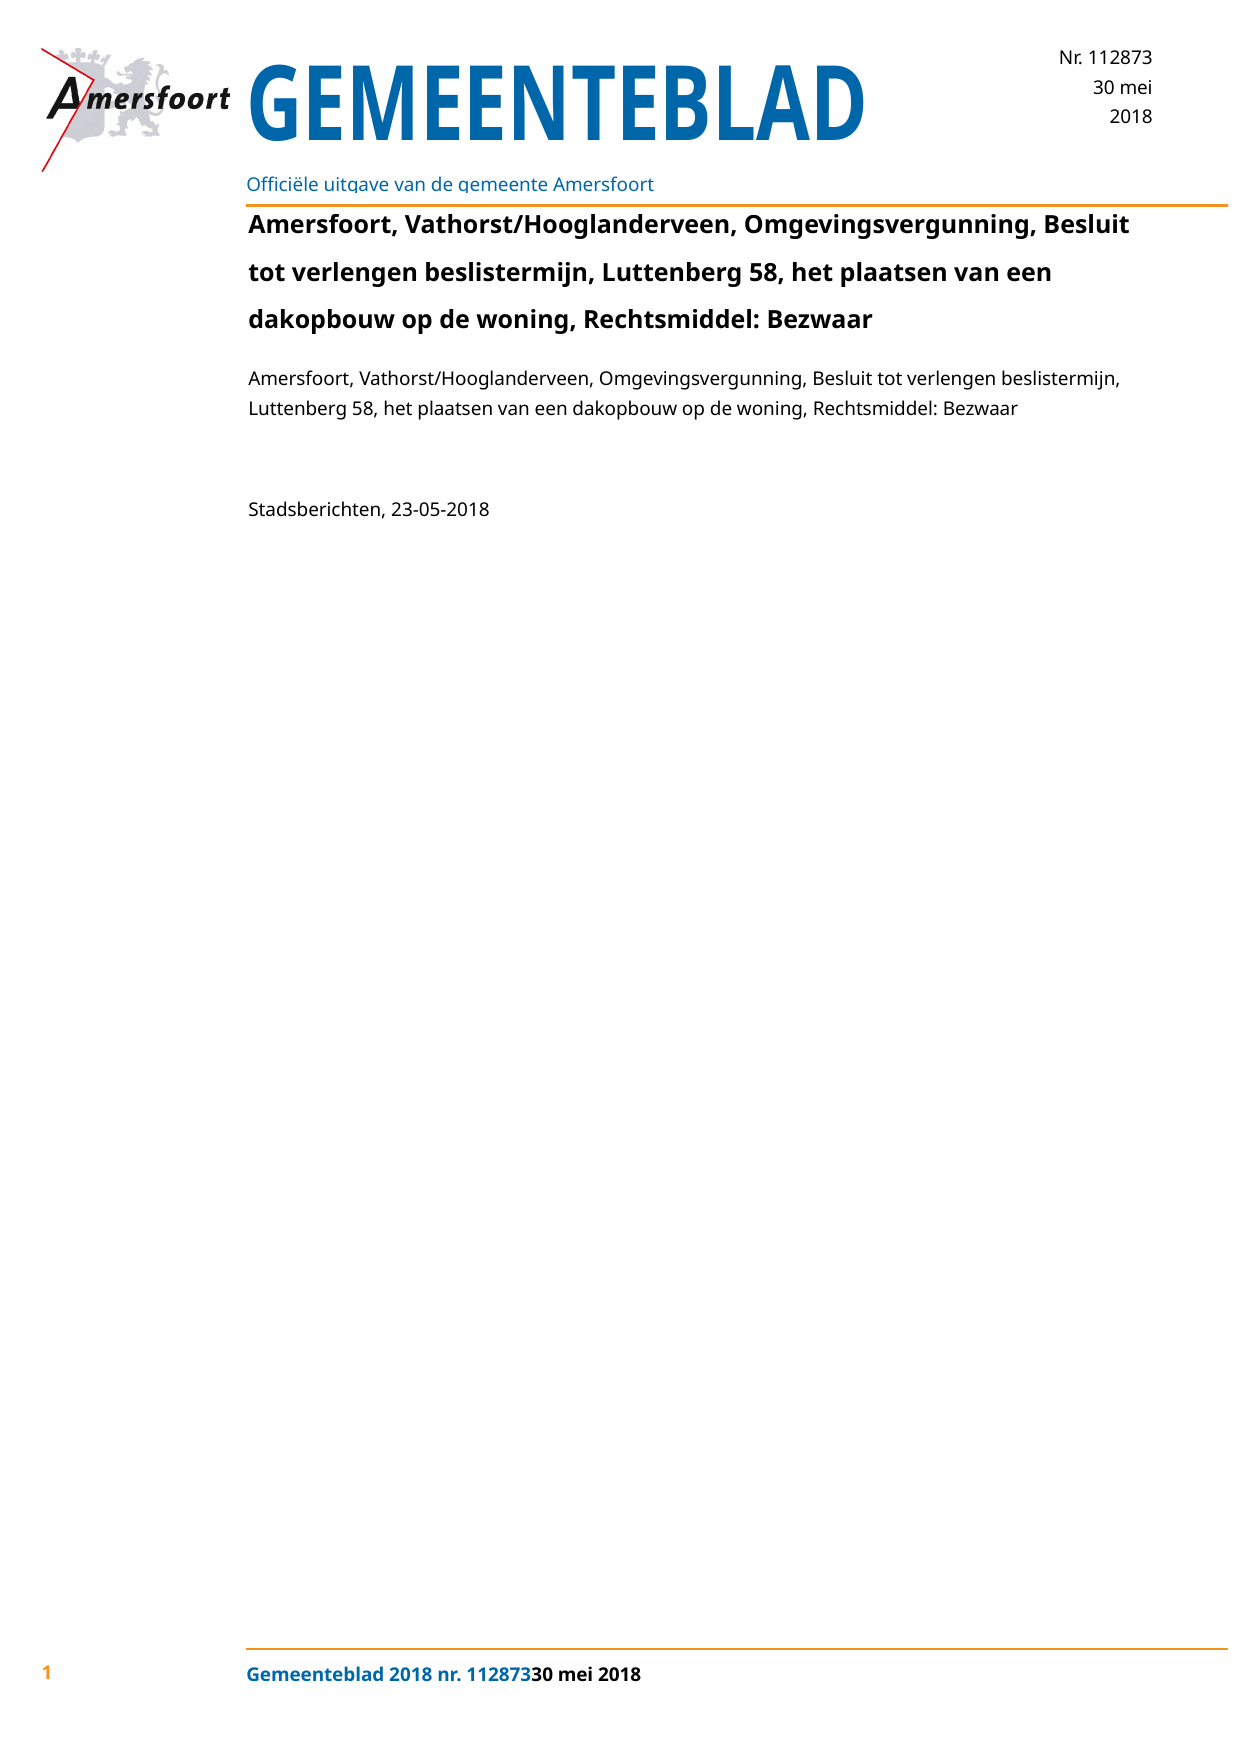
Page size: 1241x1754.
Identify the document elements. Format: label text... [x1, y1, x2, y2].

text Amersfoort, Vathorst/Hooglanderveen, Omgevingsvergunning, Besluit tot verlengen beslistermijn, Luttenberg 58, het plaatsen van een dakopbouw op de woning, Rechtsmiddel: Bezwaar [248, 207, 1152, 336]
text Amersfoort, Vathorst/Hooglanderveen, Omgevingsvergunning, Besluit tot verlengen beslistermijn, Luttenberg 58, het plaatsen van een dakopbouw op de woning, Rechtsmiddel: Bezwaar [248, 366, 1152, 421]
text Stadsberichten, 23-05-2018 [248, 496, 1152, 522]
picture [41, 47, 231, 172]
